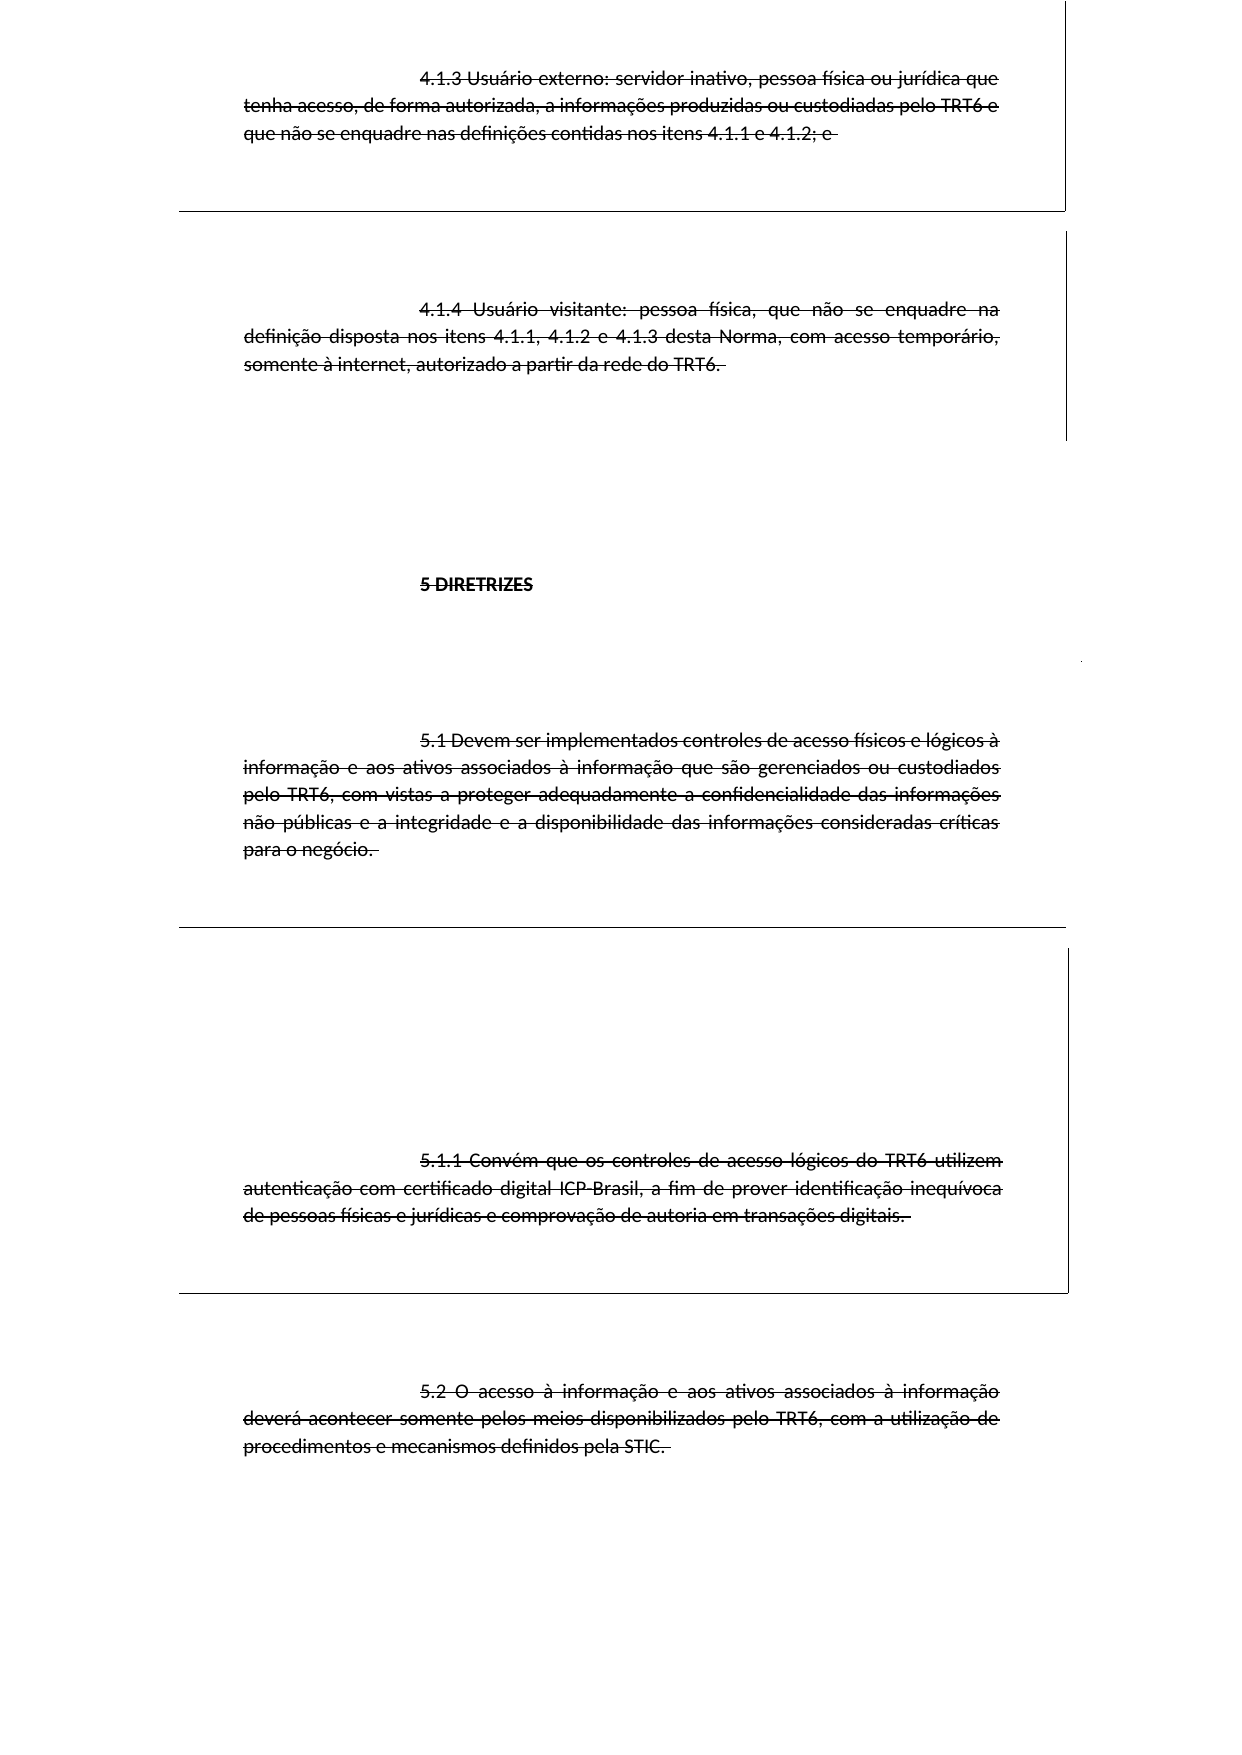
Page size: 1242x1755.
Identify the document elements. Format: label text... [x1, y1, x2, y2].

text 5.1 Devem ser implementados controles de acesso físicos e lógicos à informação e aos ativos associados à informação que são gerenciados ou custodiados pelo TRT6, com vistas a proteger adequadamente a confidencialidade das informações não públicas e a integridade e a disponibilidade das informações consideradas críticas para o negócio. [179, 663, 1065, 926]
text 5.2 O acesso à informação e aos ativos associados à informação deverá acontecer somente pelos meios disponibilizados pelo TRT6, com a utilização de procedimentos e mecanismos definidos pela STIC. [179, 1314, 1065, 1523]
text 5 DIRETRIZES [356, 507, 1081, 661]
text 4.1.4 Usuário visitante: pessoa física, que não se enquadre na definição disposta nos itens 4.1.1, 4.1.2 e 4.1.3 desta Norma, com acesso temporário, somente à internet, autorizado a partir da rede do TRT6. [180, 232, 1065, 441]
text 5.1.1 Convém que os controles de acesso lógicos do TRT6 utilizem autenticação com certificado digital ICP-Brasil, a fim de prover identificação inequívoca de pessoas físicas e jurídicas e comprovação de autoria em transações digitais. [179, 1082, 1067, 1292]
text 4.1.3 Usuário externo: servidor inativo, pessoa física ou jurídica que tenha acesso, de forma autorizada, a informações produzidas ou custodiadas pelo TRT6 e que não se enquadre nas definições contidas nos itens 4.1.1 e 4.1.2; e [179, 1, 1064, 210]
